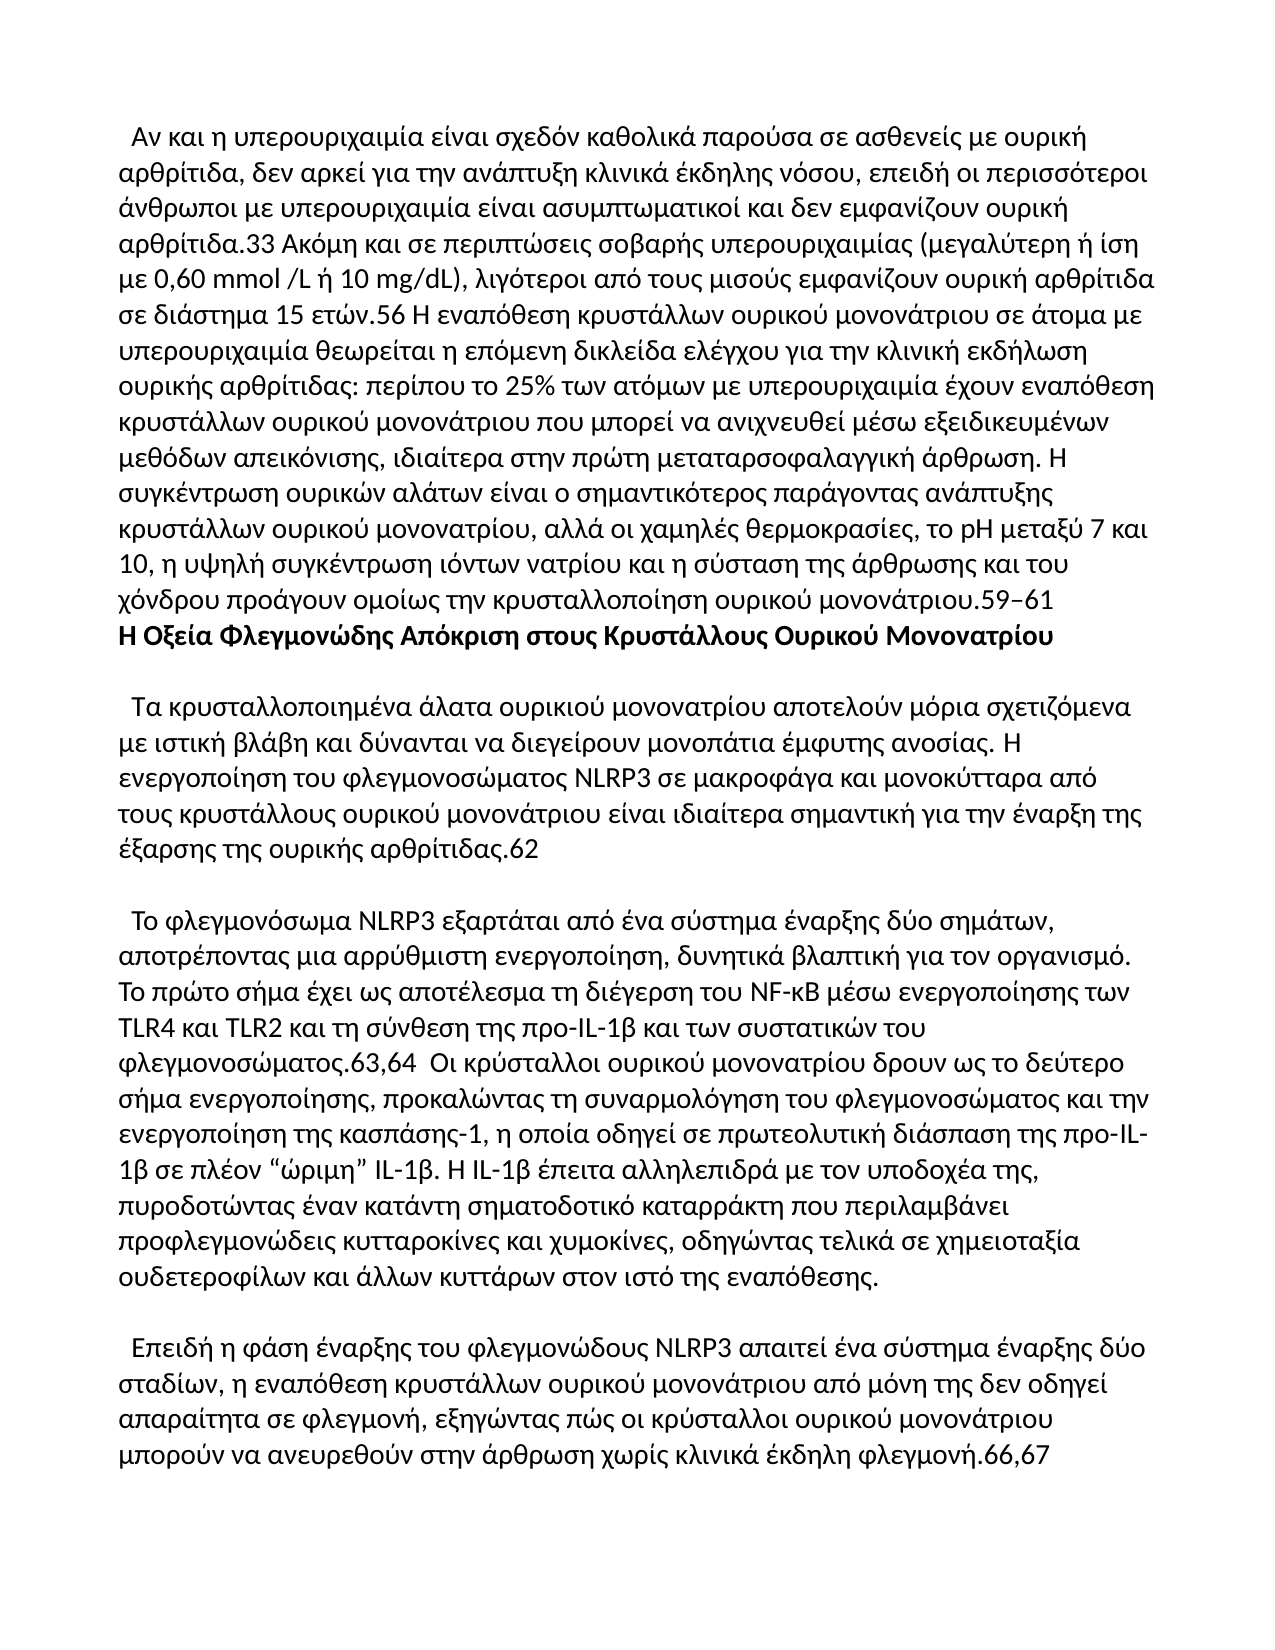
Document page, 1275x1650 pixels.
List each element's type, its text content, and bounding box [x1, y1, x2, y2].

text Επειδή η φάση έναρξης του φλεγμονώδους NLRP3 απαιτεί ένα σύστημα έναρξης δύο σταδίων, η εναπόθεση κρυστάλλων ουρικού μονονάτριου από μόνη της δεν οδηγεί απαραίτητα σε φλεγμονή, εξηγώντας πώς οι κρύσταλλοι ουρικού μονονάτριου μπορούν να ανευρεθούν στην άρθρωση χωρίς κλινικά έκδηλη φλεγμονή.66,67 [118, 1329, 1157, 1472]
text Τα κρυσταλλοποιημένα άλατα ουρικιού μονονατρίου αποτελούν μόρια σχετιζόμενα με ιστική βλάβη και δύνανται να διεγείρουν μονοπάτια έμφυτης ανοσίας. Η ενεργοποίηση του φλεγμονοσώματος NLRP3 σε μακροφάγα και μονοκύτταρα από τους κρυστάλλους ουρικού μονονάτριου είναι ιδιαίτερα σημαντική για την έναρξη της έξαρσης της ουρικής αρθρίτιδας.62 [118, 688, 1157, 866]
text Το φλεγμονόσωμα NLRP3 εξαρτάται από ένα σύστημα έναρξης δύο σημάτων, αποτρέποντας μια αρρύθμιστη ενεργοποίηση, δυνητικά βλαπτική για τον οργανισμό. Το πρώτο σήμα έχει ως αποτέλεσμα τη διέγερση του NF-κB μέσω ενεργοποίησης των TLR4 και TLR2 και τη σύνθεση της προ-IL-1β και των συστατικών του φλεγμονοσώματος.63,64 Οι κρύσταλλοι ουρικού μονονατρίου δρουν ως το δεύτερο σήμα ενεργοποίησης, προκαλώντας τη συναρμολόγηση του φλεγμονοσώματος και την ενεργοποίηση της κασπάσης-1, η οποία οδηγεί σε πρωτεολυτική διάσπαση της προ-IL-1β σε πλέον “ώριμη” IL-1β. H IL-1β έπειτα αλληλεπιδρά με τον υποδοχέα της, πυροδοτώντας έναν κατάντη σηματοδοτικό καταρράκτη που περιλαμβάνει προφλεγμονώδεις κυτταροκίνες και χυμοκίνες, οδηγώντας τελικά σε χημειοταξία ουδετεροφίλων και άλλων κυττάρων στον ιστό της εναπόθεσης. [118, 902, 1157, 1294]
text Η Οξεία Φλεγμονώδης Απόκριση στους Κρυστάλλους Ουρικού Μονονατρίου [118, 617, 1157, 652]
text Αν και η υπερουριχαιμία είναι σχεδόν καθολικά παρούσα σε ασθενείς με ουρική αρθρίτιδα, δεν αρκεί για την ανάπτυξη κλινικά έκδηλης νόσου, επειδή οι περισσότεροι άνθρωποι με υπερουριχαιμία είναι ασυμπτωματικοί και δεν εμφανίζουν ουρική αρθρίτιδα.33 Ακόμη και σε περιπτώσεις σοβαρής υπερουριχαιμίας (μεγαλύτερη ή ίση με 0,60 mmol /L ή 10 mg/dL), λιγότεροι από τους μισούς εμφανίζουν ουρική αρθρίτιδα σε διάστημα 15 ετών.56 Η εναπόθεση κρυστάλλων ουρικού μονονάτριου σε άτομα με υπερουριχαιμία θεωρείται η επόμενη δικλείδα ελέγχου για την κλινική εκδήλωση ουρικής αρθρίτιδας: περίπου το 25% των ατόμων με υπερουριχαιμία έχουν εναπόθεση κρυστάλλων ουρικού μονονάτριου που μπορεί να ανιχνευθεί μέσω εξειδικευμένων μεθόδων απεικόνισης, ιδιαίτερα στην πρώτη μεταταρσοφαλαγγική άρθρωση. Η συγκέντρωση ουρικών αλάτων είναι ο σημαντικότερος παράγοντας ανάπτυξης κρυστάλλων ουρικού μονονατρίου, αλλά οι χαμηλές θερμοκρασίες, το pH μεταξύ 7 και 10, η υψηλή συγκέντρωση ιόντων νατρίου και η σύσταση της άρθρωσης και του χόνδρου προάγουν ομοίως την κρυσταλλοποίηση ουρικού μονονάτριου.59–61 [118, 118, 1157, 617]
